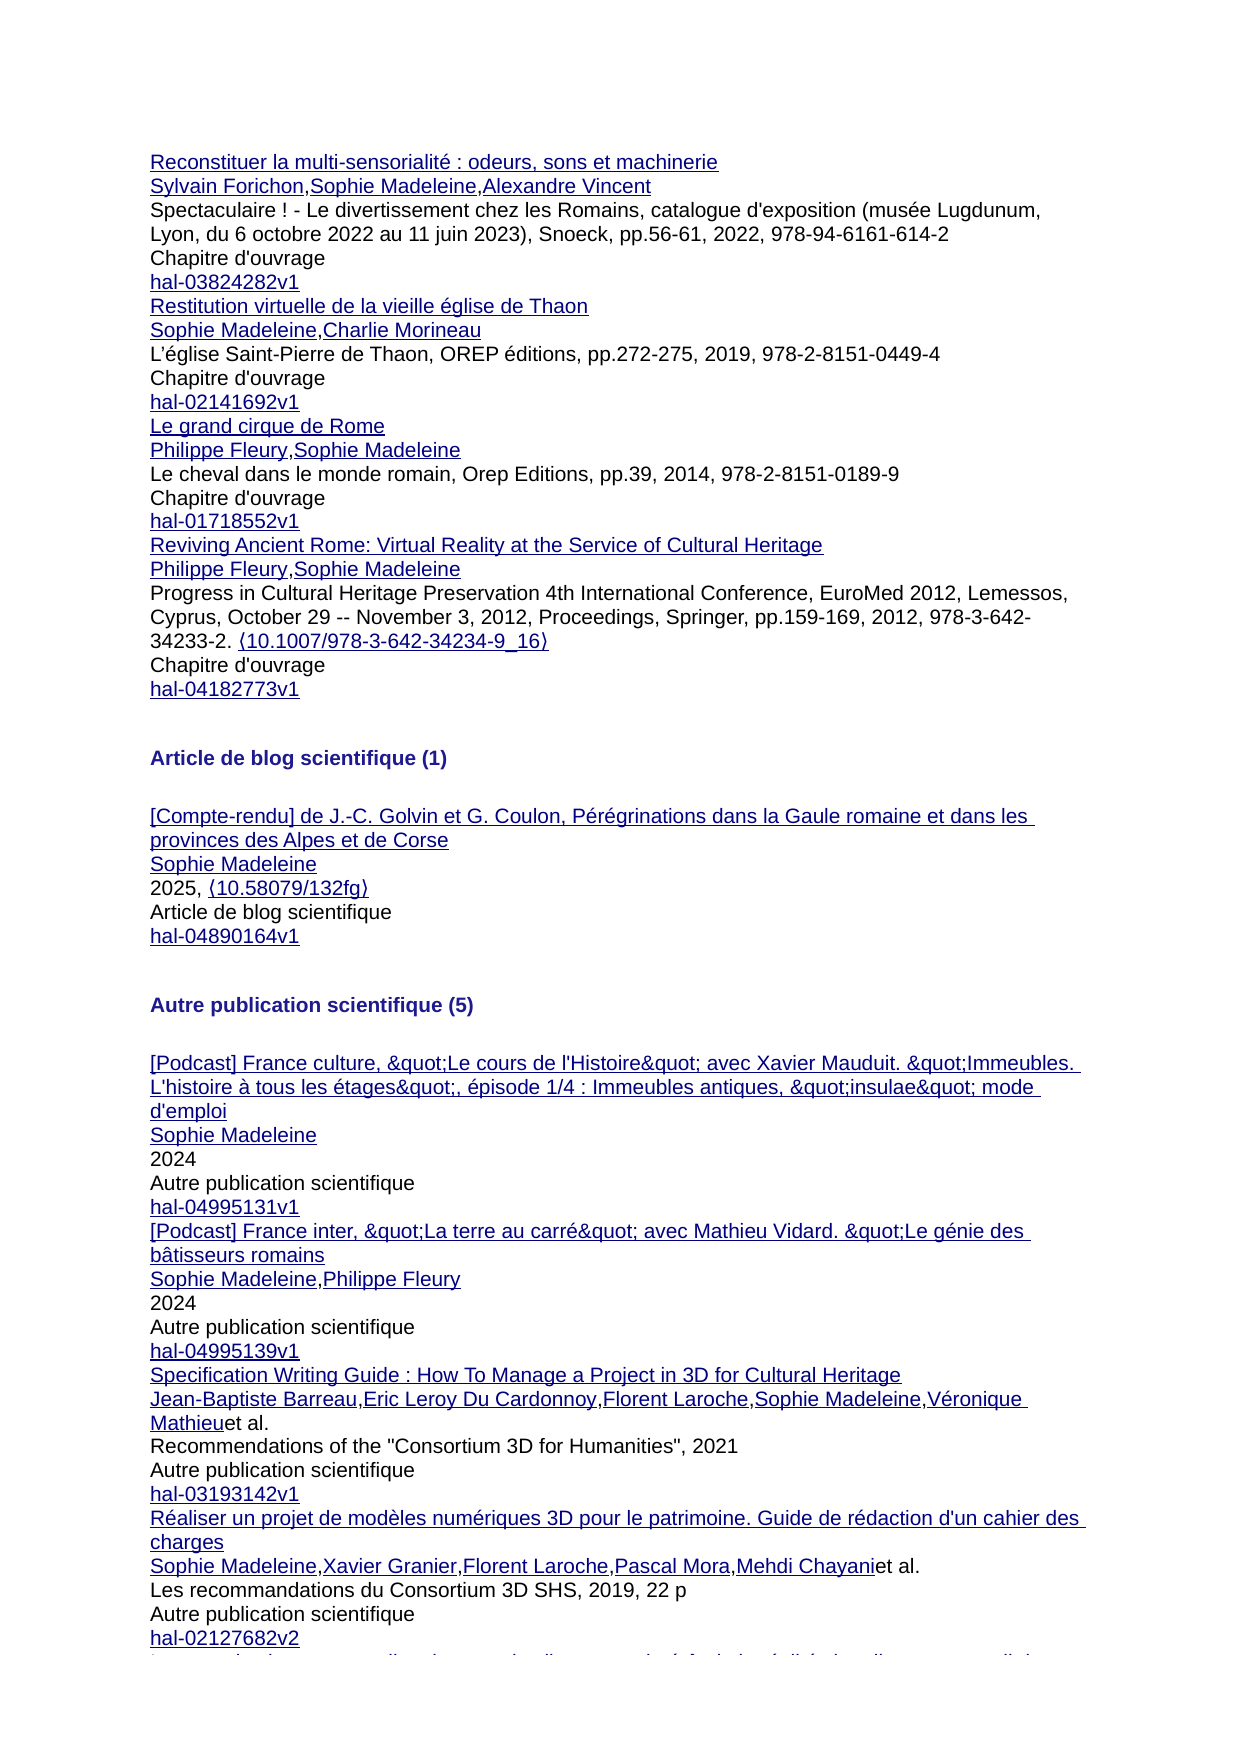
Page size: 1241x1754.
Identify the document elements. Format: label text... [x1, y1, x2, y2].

table_cell [Podcast] France inter, &quot;La terre au carré&quot; avec Mathieu Vidard. &quot;Le génie des bâtisseurs romains Sophie Madeleine,Philippe Fleury 2024 Autre publication scientifique hal-04995139v1 [150, 1219, 1090, 1362]
subtitle Autre publication scientifique (5) [150, 993, 1090, 1017]
table_cell Specification Writing Guide : How To Manage a Project in 3D for Cultural Heritage Jean-Baptiste Barreau,Eric Leroy Du Cardonnoy,Florent Laroche,Sophie Madeleine,Véronique Mathieuet al. Recommendations of the "Consortium 3D for Humanities", 2021 Autre publication scientifique hal-03193142v1 [150, 1363, 1090, 1506]
table_header [Compte-rendu] de J.-C. Golvin et G. Coulon, Pérégrinations dans la Gaule romaine et dans les provinces des Alpes et de Corse Sophie Madeleine 2025, ⟨10.58079/132fg⟩ Article de blog scientifique hal-04890164v1 [150, 804, 1090, 948]
table_cell Reconstituer la multi-sensorialité : odeurs, sons et machinerie Sylvain Forichon,Sophie Madeleine,Alexandre Vincent Spectaculaire ! - Le divertissement chez les Romains, catalogue d'exposition (musée Lugdunum, Lyon, du 6 octobre 2022 au 11 juin 2023), Snoeck, pp.56-61, 2022, 978-94-6161-614-2 Chapitre d'ouvrage hal-03824282v1 [150, 150, 1090, 294]
table_header [Podcast] France culture, &quot;Le cours de l'Histoire&quot; avec Xavier Mauduit. &quot;Immeubles. L'histoire à tous les étages&quot;, épisode 1/4 : Immeubles antiques, &quot;insulae&quot; mode d'emploi Sophie Madeleine 2024 Autre publication scientifique hal-04995131v1 [150, 1051, 1090, 1219]
table_cell Restitution virtuelle de la vieille église de Thaon Sophie Madeleine,Charlie Morineau L’église Saint-Pierre de Thaon, OREP éditions, pp.272-275, 2019, 978-2-8151-0449-4 Chapitre d'ouvrage hal-02141692v1 [150, 294, 1090, 413]
subtitle Article de blog scientifique (1) [150, 746, 1090, 770]
table_cell Le grand cirque de Rome Philippe Fleury,Sophie Madeleine Le cheval dans le monde romain, Orep Editions, pp.39, 2014, 978-2-8151-0189-9 Chapitre d'ouvrage hal-01718552v1 [150, 414, 1090, 533]
table_cell Réaliser un projet de modèles numériques 3D pour le patrimoine. Guide de rédaction d'un cahier des charges Sophie Madeleine,Xavier Granier,Florent Laroche,Pascal Mora,Mehdi Chayaniet al. Les recommandations du Consortium 3D SHS, 2019, 22 p Autre publication scientifique hal-02127682v2 [150, 1506, 1090, 1650]
table_cell Impacts du changement climatique sur les littoraux et intérêt de la réalité virtuelle comme outil de communication grand public Stéphane Costa,Benoît B. Laignel,Sophie Madeleine 2019 Autre publication scientifique hal-02283725v1 [150, 1650, 1090, 1655]
table_cell Reviving Ancient Rome: Virtual Reality at the Service of Cultural Heritage Philippe Fleury,Sophie Madeleine Progress in Cultural Heritage Preservation 4th International Conference, EuroMed 2012, Lemessos, Cyprus, October 29 -- November 3, 2012, Proceedings, Springer, pp.159-169, 2012, 978-3-642-34233-2. ⟨10.1007/978-3-642-34234-9_16⟩ Chapitre d'ouvrage hal-04182773v1 [150, 533, 1090, 701]
